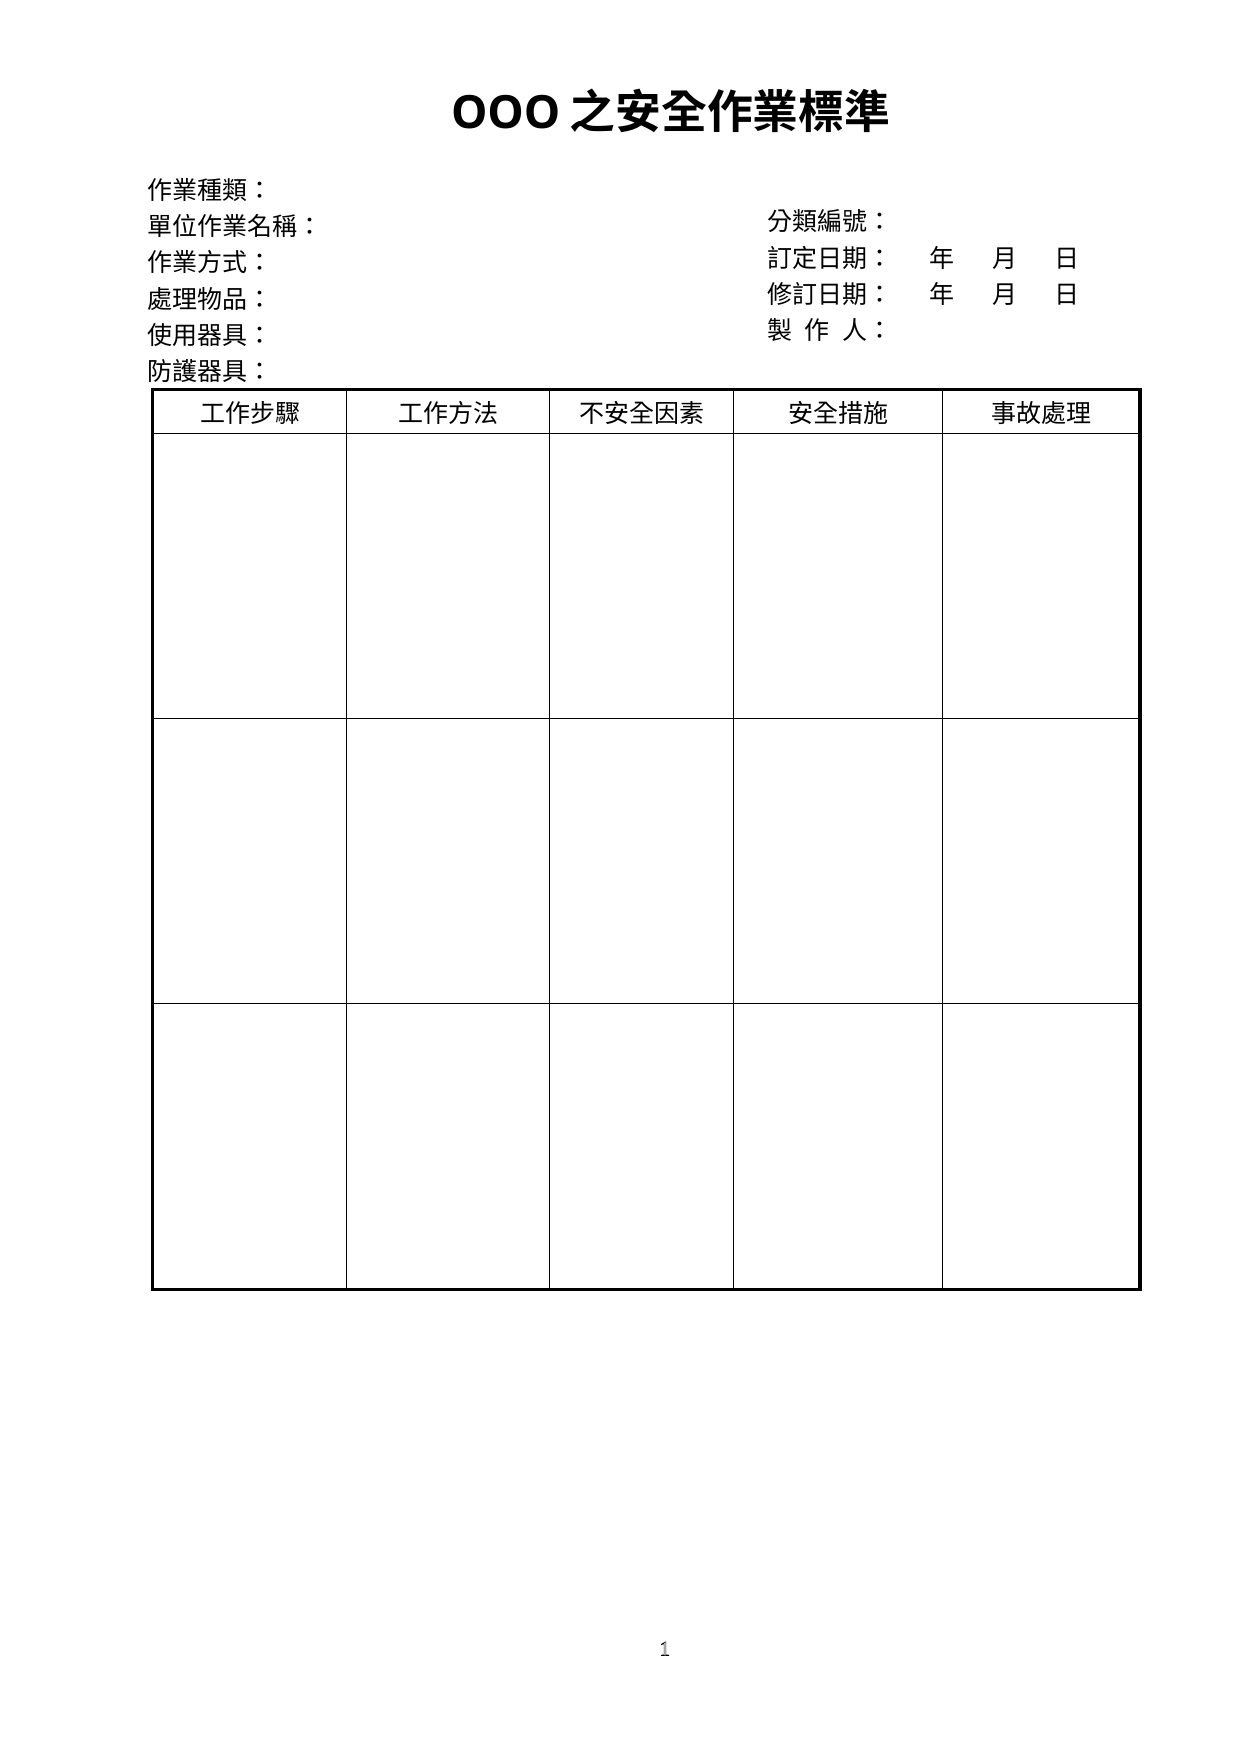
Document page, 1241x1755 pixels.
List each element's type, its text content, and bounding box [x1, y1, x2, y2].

table_cell [734, 1004, 942, 1288]
table_cell [347, 1004, 549, 1288]
table_cell [347, 434, 549, 718]
table_header 事故處理 [943, 391, 1138, 433]
table_cell [943, 719, 1138, 1003]
text [1127, 243, 1181, 279]
table_cell [550, 1004, 733, 1288]
text 防護器具： [148, 352, 1181, 388]
text OOO之安全作業標準 [148, 75, 1181, 142]
table_cell [347, 719, 549, 1003]
text 作業種類： [148, 170, 1181, 364]
text 訂定日期： 年 月 日 [767, 238, 1112, 274]
table_cell [550, 719, 733, 1003]
text [1127, 207, 1181, 243]
table_cell [734, 719, 942, 1003]
text 修訂日期： 年 月 日 [767, 274, 1112, 311]
text [1127, 315, 1181, 352]
table_cell [734, 434, 942, 718]
table_cell [943, 1004, 1138, 1288]
table_cell [154, 719, 346, 1003]
table_cell [550, 434, 733, 718]
text 使用器具： [148, 315, 752, 352]
table_header 工作方法 [347, 391, 549, 433]
table_header 不安全因素 [550, 391, 733, 433]
table_cell [943, 434, 1138, 718]
table_cell [154, 1004, 346, 1288]
table_cell [154, 434, 346, 718]
text 作業方式： [148, 243, 752, 279]
text 單位作業名稱： [148, 207, 752, 243]
text 製 作 人： [767, 311, 1112, 347]
table_header 安全措施 [734, 391, 942, 433]
text 分類編號： [767, 202, 1112, 238]
table_header 工作步驟 [154, 391, 346, 433]
text [1127, 279, 1181, 315]
text 處理物品： [148, 279, 752, 315]
